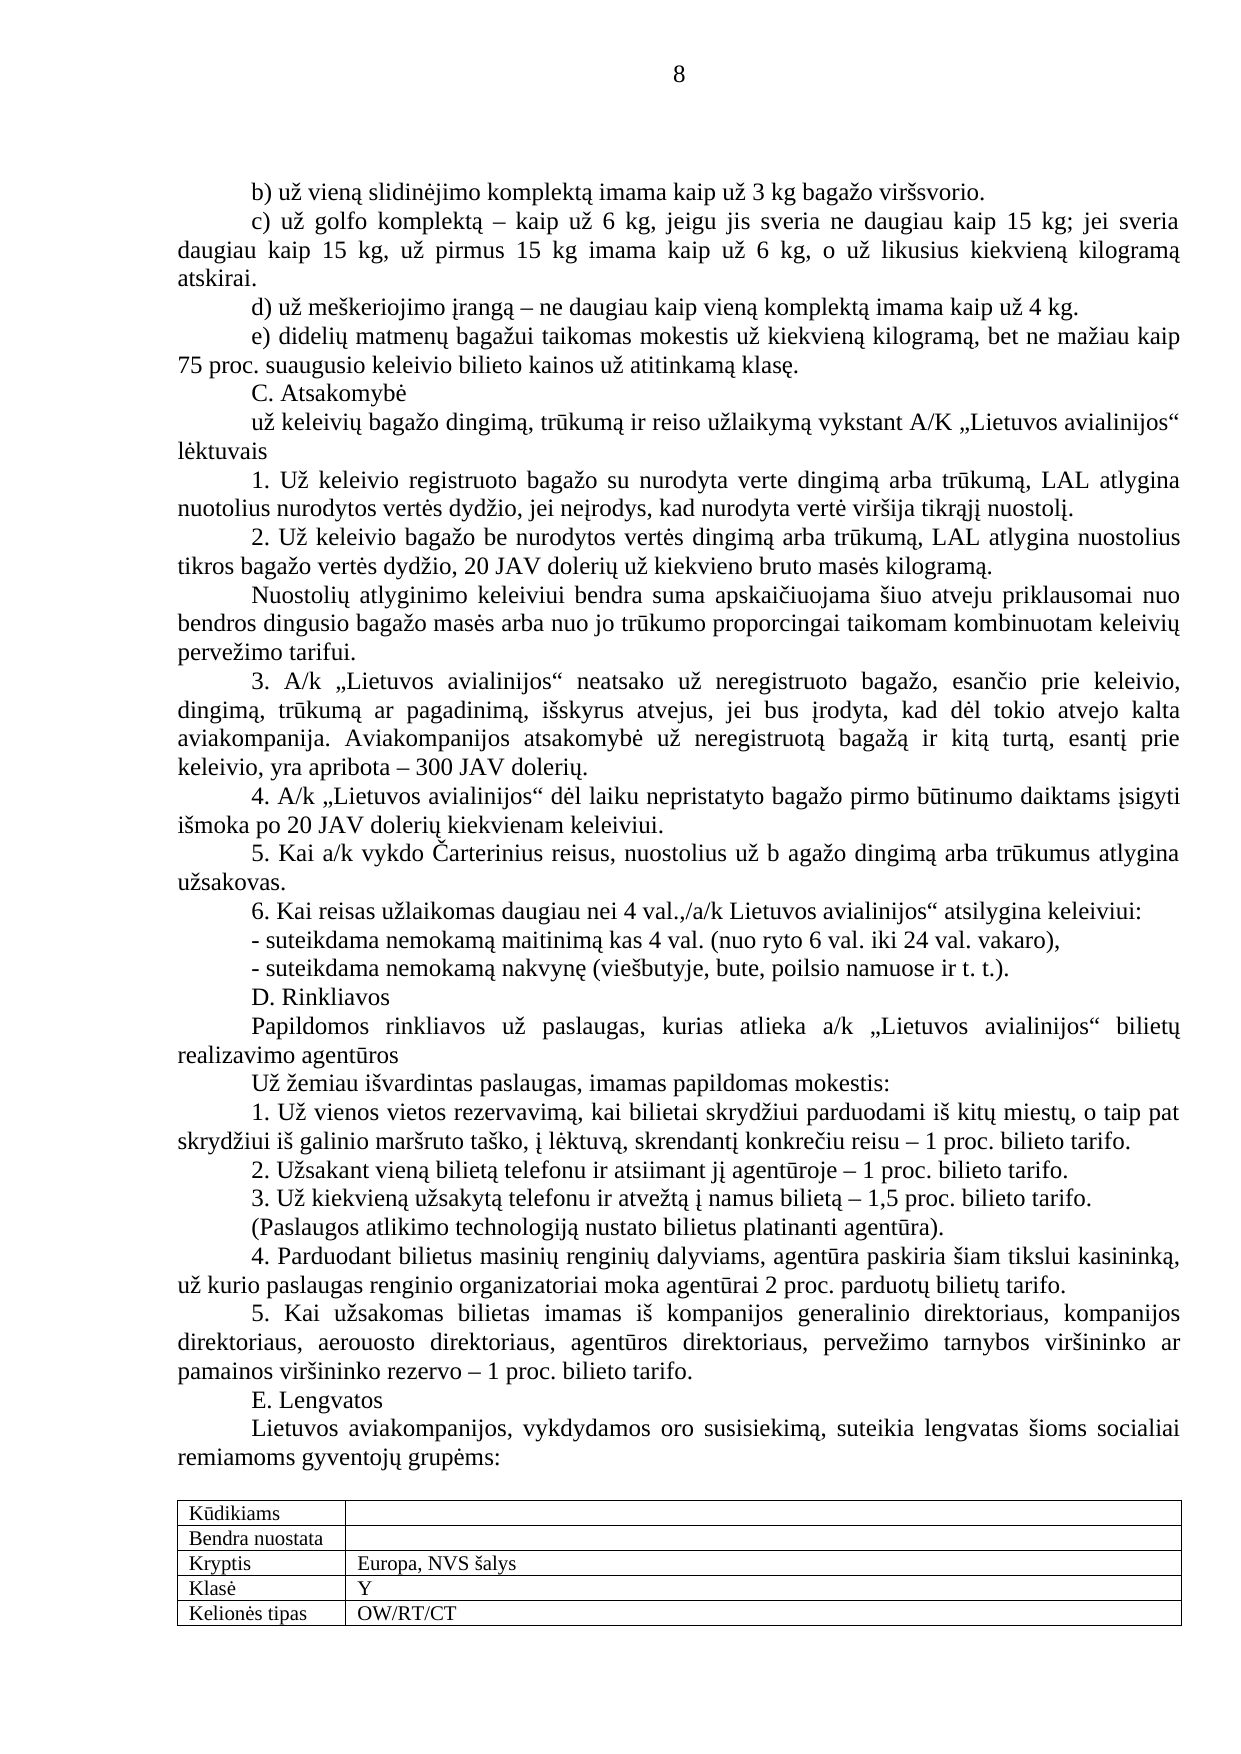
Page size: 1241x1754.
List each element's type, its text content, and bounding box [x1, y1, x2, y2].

text 1. Už vienos vietos rezervavimą, kai bilietai skrydžiui parduodami iš kitų miestų, o taip pat skrydžiui iš galinio maršruto taško, į lėktuvą, skrendantį konkrečiu reisu – 1 proc. bilieto tarifo. [177, 1097, 1181, 1155]
table_header Kūdikiams [178, 1501, 345, 1525]
text D. Rinkliavos [177, 982, 1181, 1011]
text d) už meškeriojimo įrangą – ne daugiau kaip vieną komplektą imama kaip už 4 kg. [177, 292, 1181, 321]
text E. Lengvatos [177, 1385, 1181, 1413]
text 2. Užsakant vieną bilietą telefonu ir atsiimant jį agentūroje – 1 proc. bilieto tarifo. [177, 1155, 1181, 1183]
text 6. Kai reisas užlaikomas daugiau nei 4 val.,/a/k Lietuvos avialinijos“ atsilygina keleiviui: [177, 896, 1181, 925]
table_cell OW/RT/CT [346, 1601, 1181, 1625]
text b) už vieną slidinėjimo komplektą imama kaip už 3 kg bagažo viršsvorio. [177, 177, 1181, 206]
text - suteikdama nemokamą nakvynę (viešbutyje, bute, poilsio namuose ir t. t.). [177, 953, 1181, 982]
text 4. A/k „Lietuvos avialinijos“ dėl laiku nepristatyto bagažo pirmo būtinumo daiktams įsigyti išmoka po 20 JAV dolerių kiekvienam keleiviui. [177, 781, 1181, 838]
text Lietuvos aviakompanijos, vykdydamos oro susisiekimą, suteikia lengvatas šioms socialiai remiamoms gyventojų grupėms: [177, 1413, 1181, 1471]
table_cell Kelionės tipas [178, 1601, 345, 1625]
table_cell Europa, NVS šalys [346, 1551, 1181, 1575]
text 5. Kai a/k vykdo Čarterinius reisus, nuostolius už b agažo dingimą arba trūkumus atlygina užsakovas. [177, 838, 1181, 896]
table_cell Y [346, 1576, 1181, 1600]
table_header [346, 1501, 1181, 1525]
text už keleivių bagažo dingimą, trūkumą ir reiso užlaikymą vykstant A/K „Lietuvos avialinijos“ lėktuvais [177, 407, 1181, 465]
text 3. Už kiekvieną užsakytą telefonu ir atvežtą į namus bilietą – 1,5 proc. bilieto tarifo. [177, 1183, 1181, 1212]
text 2. Už keleivio bagažo be nurodytos vertės dingimą arba trūkumą, LAL atlygina nuostolius tikros bagažo vertės dydžio, 20 JAV dolerių už kiekvieno bruto masės kilogramą. [177, 522, 1181, 580]
table_cell Bendra nuostata [178, 1526, 345, 1550]
text Už žemiau išvardintas paslaugas, imamas papildomas mokestis: [177, 1068, 1181, 1097]
text 3. A/k „Lietuvos avialinijos“ neatsako už neregistruoto bagažo, esančio prie keleivio, dingimą, trūkumą ar pagadinimą, išskyrus atvejus, jei bus įrodyta, kad dėl tokio atvejo kalta aviakompanija. Aviakompanijos atsakomybė už neregistruotą bagažą ir kitą turtą, esantį prie keleivio, yra apribota – 300 JAV dolerių. [177, 666, 1181, 781]
text (Paslaugos atlikimo technologiją nustato bilietus platinanti agentūra). [177, 1212, 1181, 1241]
table_cell [346, 1526, 1181, 1550]
text c) už golfo komplektą – kaip už 6 kg, jeigu jis sveria ne daugiau kaip 15 kg; jei sveria daugiau kaip 15 kg, už pirmus 15 kg imama kaip už 6 kg, o už likusius kiekvieną kilogramą atskirai. [177, 206, 1181, 292]
text 1. Už keleivio registruoto bagažo su nurodyta verte dingimą arba trūkumą, LAL atlygina nuotolius nurodytos vertės dydžio, jei neįrodys, kad nurodyta vertė viršija tikrąjį nuostolį. [177, 465, 1181, 522]
text Papildomos rinkliavos už paslaugas, kurias atlieka a/k „Lietuvos avialinijos“ bilietų realizavimo agentūros [177, 1011, 1181, 1068]
table_cell Klasė [178, 1576, 345, 1600]
text Nuostolių atlyginimo keleiviui bendra suma apskaičiuojama šiuo atveju priklausomai nuo bendros dingusio bagažo masės arba nuo jo trūkumo proporcingai taikomam kombinuotam keleivių pervežimo tarifui. [177, 580, 1181, 666]
table_cell Kryptis [178, 1551, 345, 1575]
text 5. Kai užsakomas bilietas imamas iš kompanijos generalinio direktoriaus, kompanijos direktoriaus, aerouosto direktoriaus, agentūros direktoriaus, pervežimo tarnybos viršininko ar pamainos viršininko rezervo – 1 proc. bilieto tarifo. [177, 1298, 1181, 1385]
text 4. Parduodant bilietus masinių renginių dalyviams, agentūra paskiria šiam tikslui kasininką, už kurio paslaugas renginio organizatoriai moka agentūrai 2 proc. parduotų bilietų tarifo. [177, 1241, 1181, 1298]
text e) didelių matmenų bagažui taikomas mokestis už kiekvieną kilogramą, bet ne mažiau kaip 75 proc. suaugusio keleivio bilieto kainos už atitinkamą klasę. [177, 321, 1181, 378]
text C. Atsakomybė [177, 378, 1181, 407]
text - suteikdama nemokamą maitinimą kas 4 val. (nuo ryto 6 val. iki 24 val. vakaro), [177, 925, 1181, 953]
